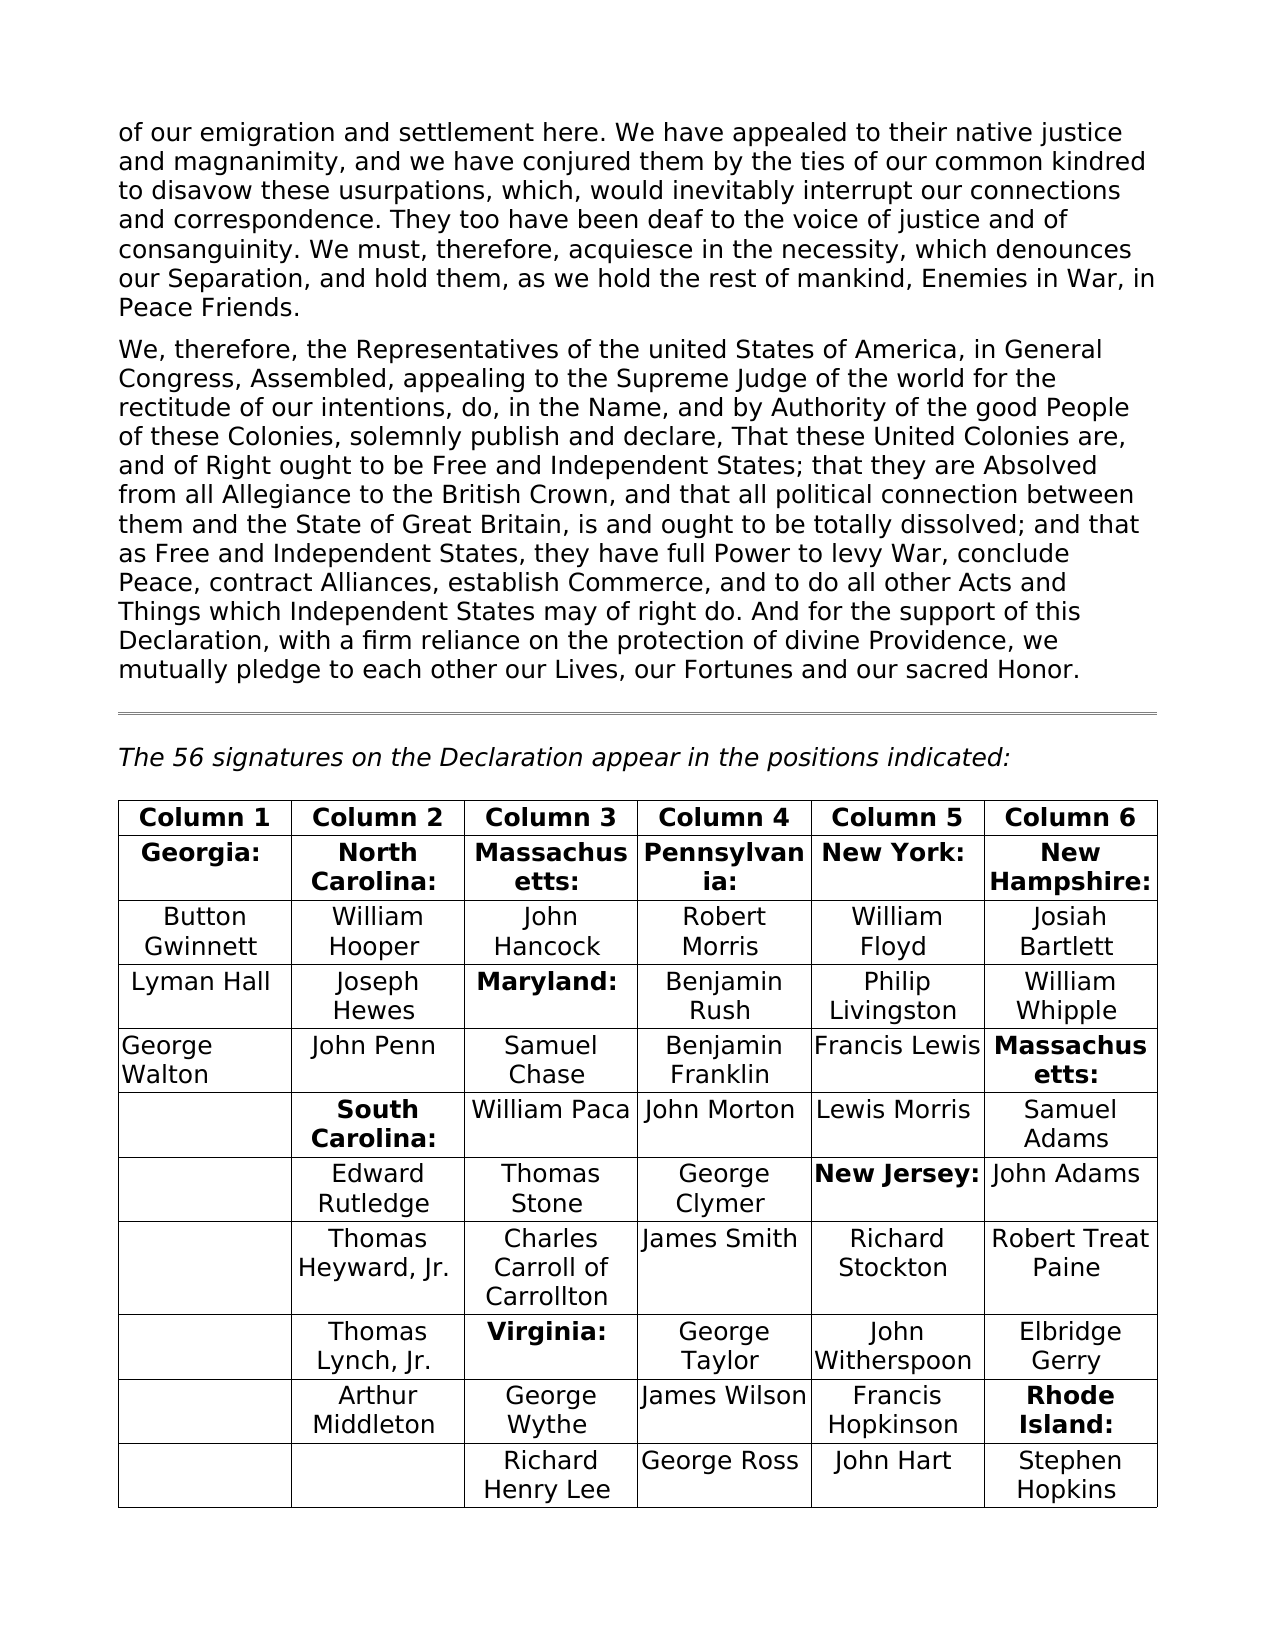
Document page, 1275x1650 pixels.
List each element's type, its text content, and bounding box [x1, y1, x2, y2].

table_cell [292, 1444, 464, 1507]
table_cell South Carolina: [292, 1093, 464, 1157]
table_cell Massachusetts: [985, 1029, 1157, 1092]
table_cell John Morton [638, 1093, 811, 1157]
table_cell Virginia: [465, 1315, 637, 1378]
table_cell Samuel Chase [465, 1029, 637, 1092]
table_cell George Ross [638, 1444, 811, 1507]
table_cell Robert Morris [638, 901, 811, 964]
text The 56 signatures on the Declaration appear in the positions indicated: [118, 744, 1157, 773]
table_header Column 4 [638, 801, 811, 835]
table_cell [119, 1158, 291, 1221]
table_cell John Adams [985, 1158, 1157, 1221]
table_cell Francis Hopkinson [812, 1380, 984, 1443]
table_cell James Smith [638, 1222, 811, 1314]
table_cell Charles Carroll of Carrollton [465, 1222, 637, 1314]
table_cell George Walton [119, 1029, 291, 1092]
table_header Column 6 [985, 801, 1157, 835]
table_cell Button Gwinnett [119, 901, 291, 964]
table_cell North Carolina: [292, 836, 464, 899]
table_cell George Clymer [638, 1158, 811, 1221]
table_cell Rhode Island: [985, 1380, 1157, 1443]
table_cell [119, 1380, 291, 1443]
table_cell William Floyd [812, 901, 984, 964]
table_cell Arthur Middleton [292, 1380, 464, 1443]
table_header Column 5 [812, 801, 984, 835]
table_cell New Hampshire: [985, 836, 1157, 899]
table_cell John Hart [812, 1444, 984, 1507]
table_cell Georgia: [119, 836, 291, 899]
table_cell Josiah Bartlett [985, 901, 1157, 964]
table_cell Pennsylvania: [638, 836, 811, 899]
table_header Column 1 [119, 801, 291, 835]
table_cell William Hooper [292, 901, 464, 964]
table_cell Stephen Hopkins [985, 1444, 1157, 1507]
table_cell William Whipple [985, 965, 1157, 1028]
table_cell James Wilson [638, 1380, 811, 1443]
table_cell New York: [812, 836, 984, 899]
table_cell John Hancock [465, 901, 637, 964]
table_cell Benjamin Rush [638, 965, 811, 1028]
table_cell John Witherspoon [812, 1315, 984, 1378]
table_cell George Wythe [465, 1380, 637, 1443]
table_cell Philip Livingston [812, 965, 984, 1028]
table_cell Thomas Heyward, Jr. [292, 1222, 464, 1314]
text of our emigration and settlement here. We have appealed to their native justice and magnanimity, and we have conjured them by the ties of our common kindred to disavow these usurpations, which, would inevitably interrupt our connections and correspondence. They too have been deaf to the voice of justice and of consanguinity. We must, therefore, acquiesce in the necessity, which denounces our Separation, and hold them, as we hold the rest of mankind, Enemies in War, in Peace Friends. [118, 118, 1157, 322]
table_cell Richard Henry Lee [465, 1444, 637, 1507]
table_cell Francis Lewis [812, 1029, 984, 1092]
table_cell Benjamin Franklin [638, 1029, 811, 1092]
table_cell Lewis Morris [812, 1093, 984, 1157]
table_cell [119, 1093, 291, 1157]
table_cell George Taylor [638, 1315, 811, 1378]
table_cell Massachusetts: [465, 836, 637, 899]
table_cell Joseph Hewes [292, 965, 464, 1028]
table_cell Samuel Adams [985, 1093, 1157, 1157]
table_cell New Jersey: [812, 1158, 984, 1221]
table_cell Richard Stockton [812, 1222, 984, 1314]
table_cell Thomas Lynch, Jr. [292, 1315, 464, 1378]
table_cell Lyman Hall [119, 965, 291, 1028]
table_header Column 3 [465, 801, 637, 835]
table_header Column 2 [292, 801, 464, 835]
table_cell Thomas Stone [465, 1158, 637, 1221]
table_cell Edward Rutledge [292, 1158, 464, 1221]
table_cell Elbridge Gerry [985, 1315, 1157, 1378]
table_cell [119, 1315, 291, 1378]
table_cell William Paca [465, 1093, 637, 1157]
table_cell John Penn [292, 1029, 464, 1092]
table_cell [119, 1444, 291, 1507]
table_cell Maryland: [465, 965, 637, 1028]
table_cell Robert Treat Paine [985, 1222, 1157, 1314]
text We, therefore, the Representatives of the united States of America, in General Congress, Assembled, appealing to the Supreme Judge of the world for the rectitude of our intentions, do, in the Name, and by Authority of the good People of these Colonies, solemnly publish and declare, That these United Colonies are, and of Right ought to be Free and Independent States; that they are Absolved from all Allegiance to the British Crown, and that all political connection between them and the State of Great Britain, is and ought to be totally dissolved; and that as Free and Independent States, they have full Power to levy War, conclude Peace, contract Alliances, establish Commerce, and to do all other Acts and Things which Independent States may of right do. And for the support of this Declaration, with a firm reliance on the protection of divine Providence, we mutually pledge to each other our Lives, our Fortunes and our sacred Honor. [118, 335, 1157, 685]
table_cell [119, 1222, 291, 1314]
